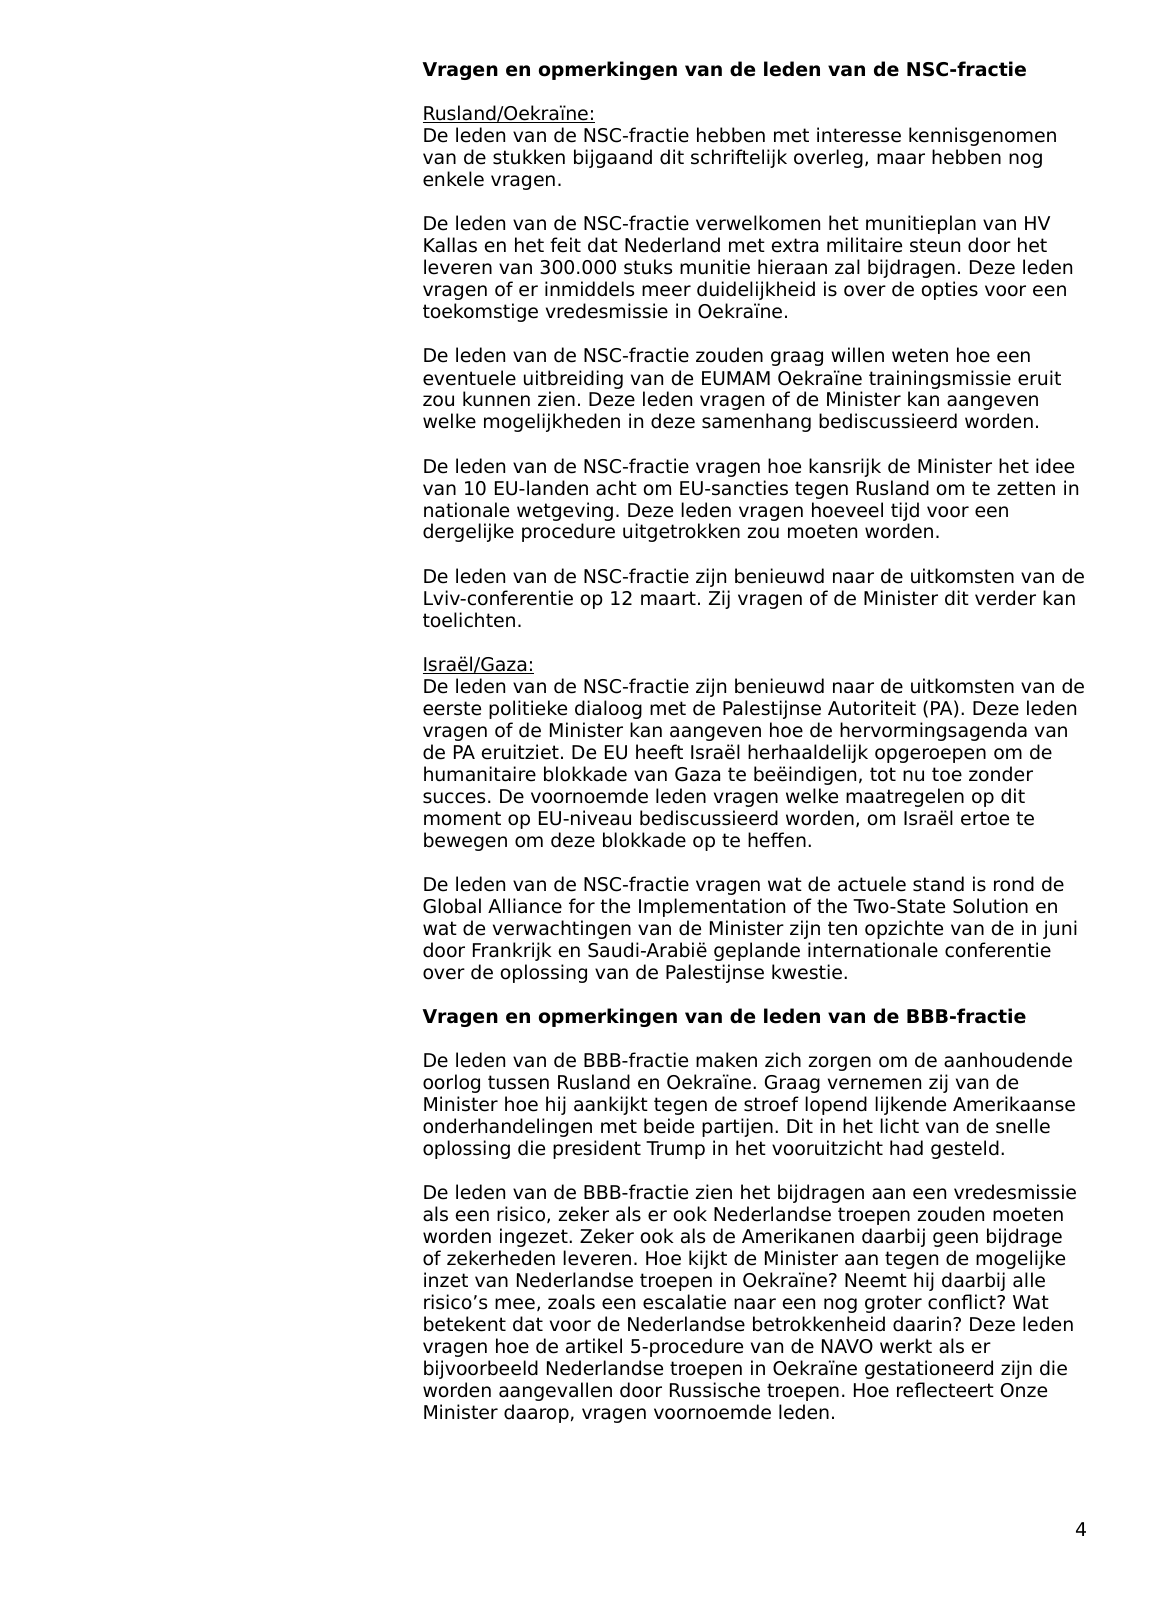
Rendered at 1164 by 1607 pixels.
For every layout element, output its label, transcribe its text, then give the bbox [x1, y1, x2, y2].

text De leden van de NSC-fractie vragen hoe kansrijk de Minister het idee van 10 EU-landen acht om EU-sancties tegen Rusland om te zetten in nationale wetgeving. Deze leden vragen hoeveel tijd voor een dergelijke procedure uitgetrokken zou moeten worden. [422, 456, 1087, 543]
text De leden van de NSC-fractie hebben met interesse kennisgenomen van de stukken bijgaand dit schriftelijk overleg, maar hebben nog enkele vragen. [422, 125, 1087, 191]
text De leden van de NSC-fractie zouden graag willen weten hoe een eventuele uitbreiding van de EUMAM Oekraïne trainingsmissie eruit zou kunnen zien. Deze leden vragen of de Minister kan aangeven welke mogelijkheden in deze samenhang bediscussieerd worden. [422, 345, 1087, 433]
text De leden van de NSC-fractie zijn benieuwd naar de uitkomsten van de Lviv-conferentie op 12 maart. Zij vragen of de Minister dit verder kan toelichten. [422, 566, 1087, 632]
text De leden van de BBB-fractie maken zich zorgen om de aanhoudende oorlog tussen Rusland en Oekraïne. Graag vernemen zij van de Minister hoe hij aankijkt tegen de stroef lopend lijkende Amerikaanse onderhandelingen met beide partijen. Dit in het licht van de snelle oplossing die president Trump in het vooruitzicht had gesteld. [422, 1050, 1087, 1160]
text De leden van de BBB-fractie zien het bijdragen aan een vredesmissie als een risico, zeker als er ook Nederlandse troepen zouden moeten worden ingezet. Zeker ook als de Amerikanen daarbij geen bijdrage of zekerheden leveren. Hoe kijkt de Minister aan tegen de mogelijke inzet van Nederlandse troepen in Oekraïne? Neemt hij daarbij alle risico’s mee, zoals een escalatie naar een nog groter conflict? Wat betekent dat voor de Nederlandse betrokkenheid daarin? Deze leden vragen hoe de artikel 5-procedure van de NAVO werkt als er bijvoorbeeld Nederlandse troepen in Oekraïne gestationeerd zijn die worden aangevallen door Russische troepen. Hoe reflecteert Onze Minister daarop, vragen voornoemde leden. [422, 1182, 1087, 1424]
text Rusland/Oekraïne: [422, 103, 1087, 125]
text De leden van de NSC-fractie verwelkomen het munitieplan van HV Kallas en het feit dat Nederland met extra militaire steun door het leveren van 300.000 stuks munitie hieraan zal bijdragen. Deze leden vragen of er inmiddels meer duidelijkheid is over de opties voor een toekomstige vredesmissie in Oekraïne. [422, 213, 1087, 323]
text De leden van de NSC-fractie vragen wat de actuele stand is rond de Global Alliance for the Implementation of the Two-State Solution en wat de verwachtingen van de Minister zijn ten opzichte van de in juni door Frankrijk en Saudi-Arabië geplande internationale conferentie over de oplossing van de Palestijnse kwestie. [422, 874, 1087, 984]
text Israël/Gaza: [422, 654, 1087, 676]
subtitle Vragen en opmerkingen van de leden van de NSC-fractie [422, 59, 1087, 81]
subtitle Vragen en opmerkingen van de leden van de BBB-fractie [422, 1006, 1087, 1028]
text De leden van de NSC-fractie zijn benieuwd naar de uitkomsten van de eerste politieke dialoog met de Palestijnse Autoriteit (PA). Deze leden vragen of de Minister kan aangeven hoe de hervormingsagenda van de PA eruitziet. De EU heeft Israël herhaaldelijk opgeroepen om de humanitaire blokkade van Gaza te beëindigen, tot nu toe zonder succes. De voornoemde leden vragen welke maatregelen op dit moment op EU-niveau bediscussieerd worden, om Israël ertoe te bewegen om deze blokkade op te heffen. [422, 676, 1087, 852]
